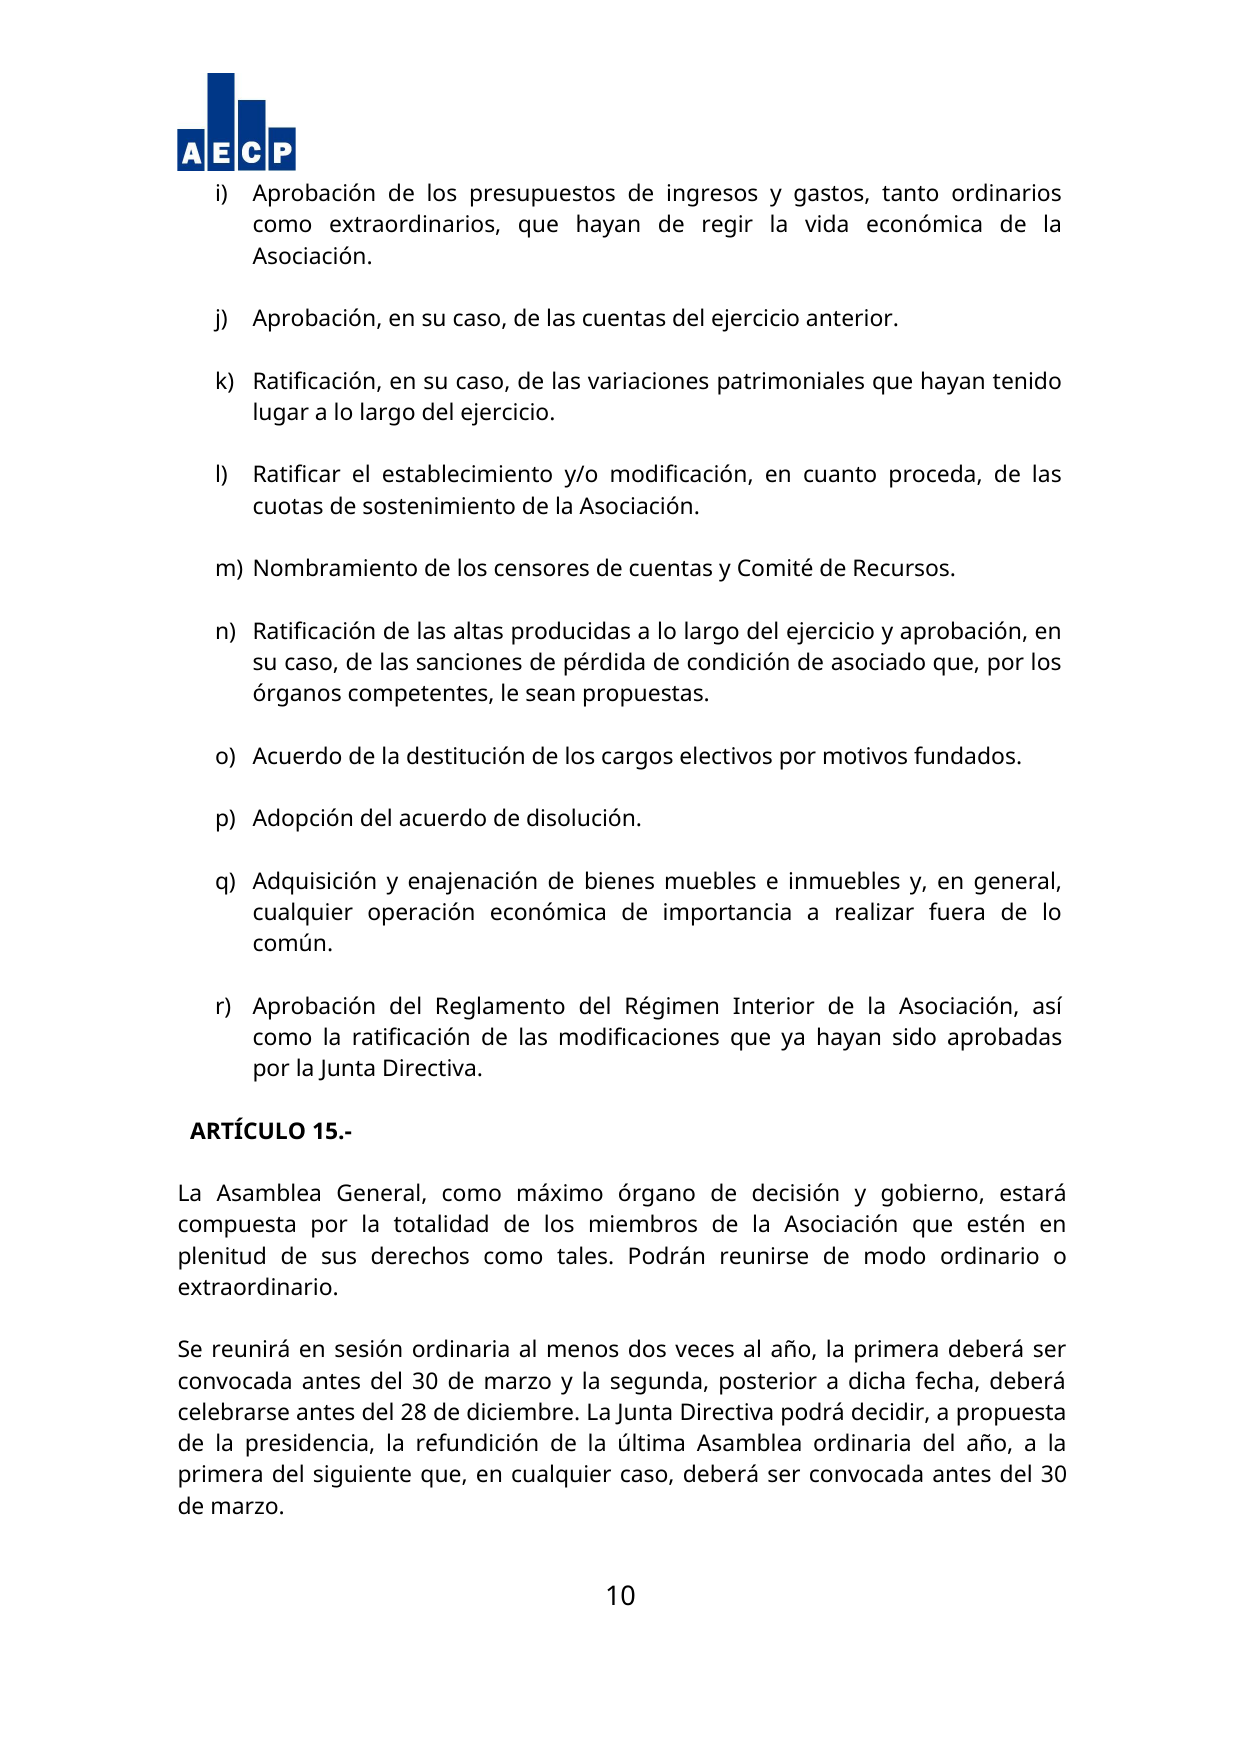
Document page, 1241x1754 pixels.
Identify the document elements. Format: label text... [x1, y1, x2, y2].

text ARTÍCULO 15.- [177, 1115, 1063, 1146]
list Aprobación del Reglamento del Régimen Interior de la Asociación, así como la ratificación de las modificaciones que ya hayan sido aprobadas por la Junta Directiva. [215, 990, 1063, 1083]
list Ratificación de las altas producidas a lo largo del ejercicio y aprobación, en su caso, de las sanciones de pérdida de condición de asociado que, por los órganos competentes, le sean propuestas. [215, 615, 1063, 708]
list Aprobación de los presupuestos de ingresos y gastos, tanto ordinarios como extraordinarios, que hayan de regir la vida económica de la Asociación. [215, 177, 1063, 271]
list Ratificación, en su caso, de las variaciones patrimoniales que hayan tenido lugar a lo largo del ejercicio. [215, 365, 1063, 427]
list Adquisición y enajenación de bienes muebles e inmuebles y, en general, cualquier operación económica de importancia a realizar fuera de lo común. [215, 865, 1063, 958]
text Se reunirá en sesión ordinaria al menos dos veces al año, la primera deberá ser convocada antes del 30 de marzo y la segunda, posterior a dicha fecha, deberá celebrarse antes del 28 de diciembre. La Junta Directiva podrá decidir, a propuesta de la presidencia, la refundición de la última Asamblea ordinaria del año, a la primera del siguiente que, en cualquier caso, deberá ser convocada antes del 30 de marzo. [177, 1333, 1068, 1521]
list Aprobación, en su caso, de las cuentas del ejercicio anterior. [215, 302, 1063, 333]
text La Asamblea General, como máximo órgano de decisión y gobierno, estará compuesta por la totalidad de los miembros de la Asociación que estén en plenitud de sus derechos como tales. Podrán reunirse de modo ordinario o extraordinario. [177, 1177, 1068, 1302]
list Ratificar el establecimiento y/o modificación, en cuanto proceda, de las cuotas de sostenimiento de la Asociación. [215, 458, 1063, 521]
list Adopción del acuerdo de disolución. [215, 802, 1063, 833]
list Nombramiento de los censores de cuentas y Comité de Recursos. [215, 552, 1063, 583]
list Acuerdo de la destitución de los cargos electivos por motivos fundados. [215, 740, 1063, 771]
